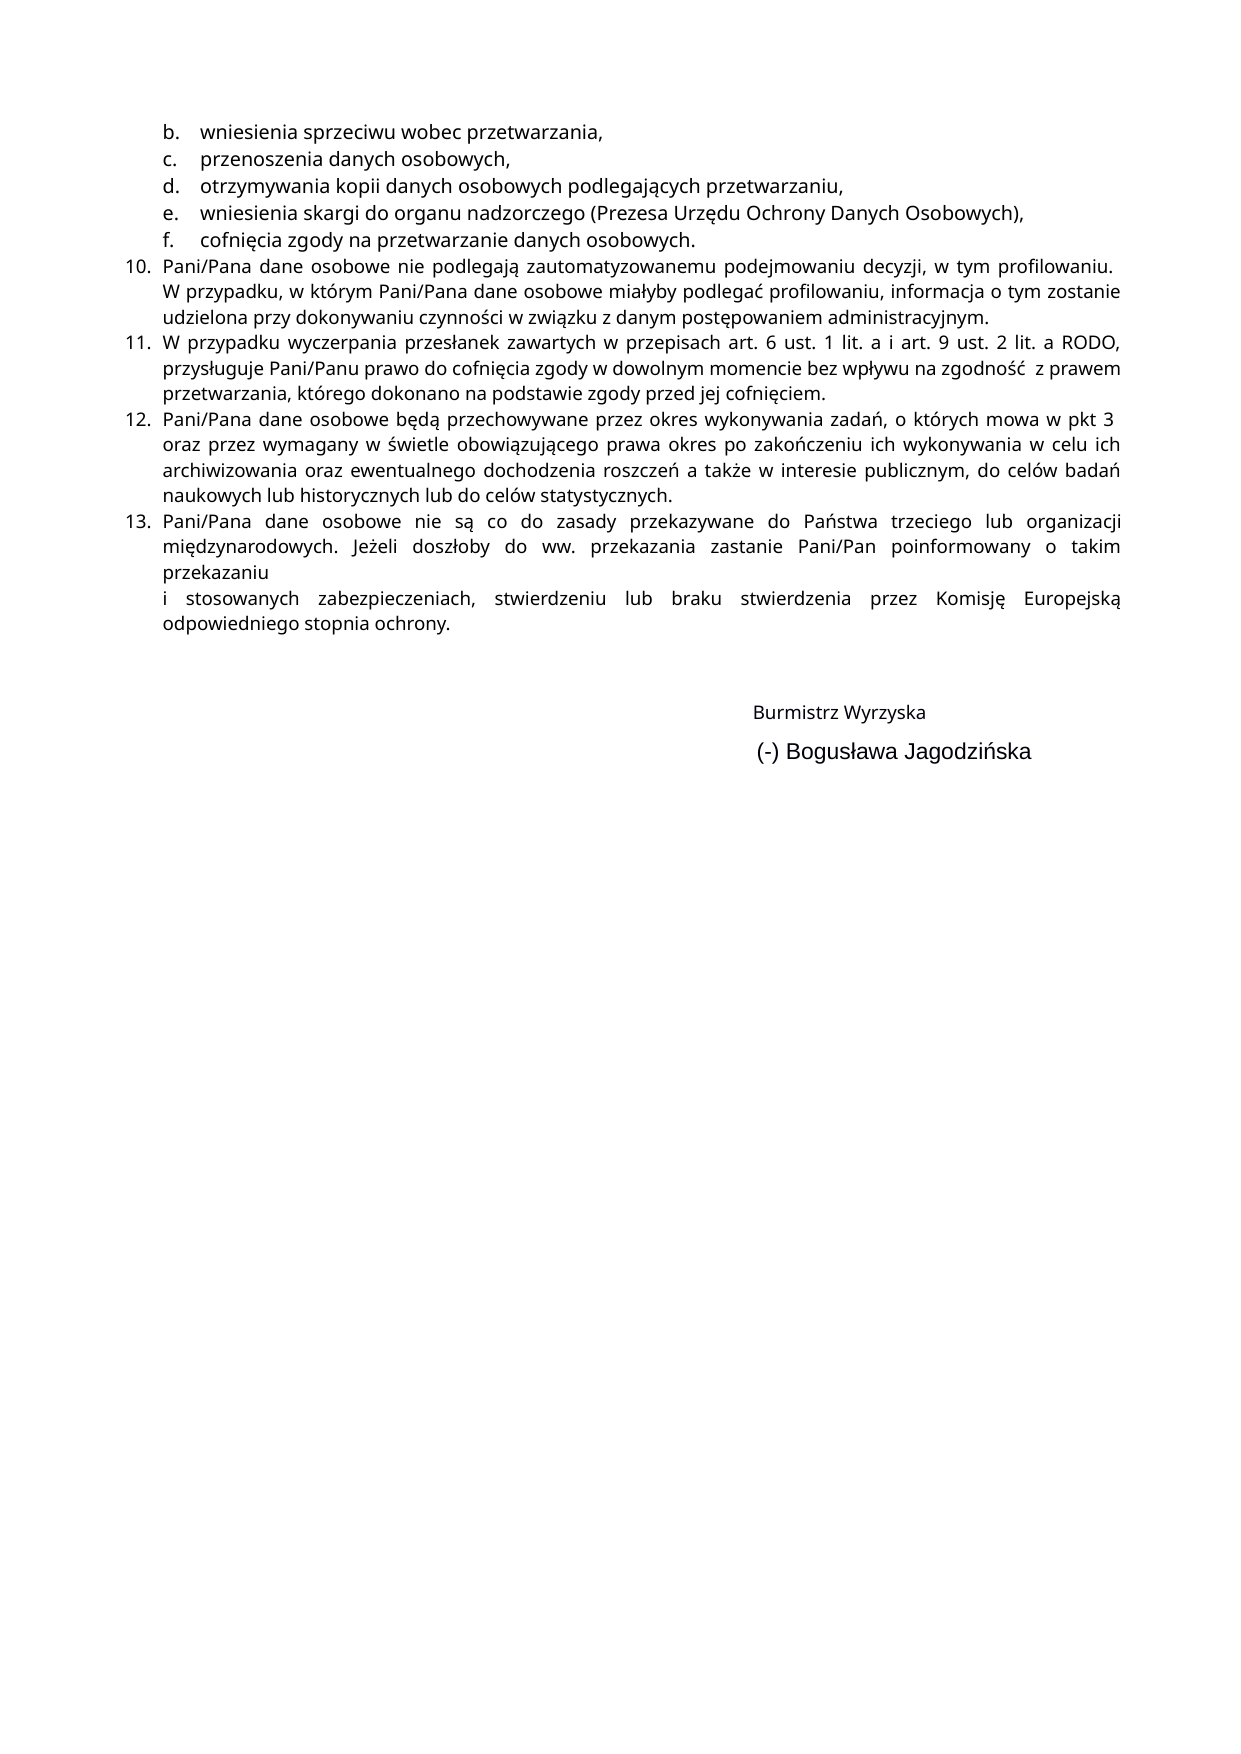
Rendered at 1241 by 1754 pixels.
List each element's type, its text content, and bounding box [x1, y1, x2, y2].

list W przypadku wyczerpania przesłanek zawartych w przepisach art. 6 ust. 1 lit. a i art. 9 ust. 2 lit. a RODO, przysługuje Pani/Panu prawo do cofnięcia zgody w dowolnym momencie bez wpływu na zgodność z prawem przetwarzania, którego dokonano na podstawie zgody przed jej cofnięciem. [125, 329, 1122, 406]
list Pani/Pana dane osobowe nie są co do zasady przekazywane do Państwa trzeciego lub organizacji międzynarodowych. Jeżeli doszłoby do ww. przekazania zastanie Pani/Pan poinformowany o takim przekazaniu i stosowanych zabezpieczeniach, stwierdzeniu lub braku stwierdzenia przez Komisję Europejską odpowiedniego stopnia ochrony. [125, 508, 1122, 636]
list wniesienia skargi do organu nadzorczego (Prezesa Urzędu Ochrony Danych Osobowych), [162, 199, 1122, 226]
list cofnięcia zgody na przetwarzanie danych osobowych. [162, 226, 1122, 253]
list przenoszenia danych osobowych, [162, 145, 1122, 172]
text (-) Bogusława Jagodzińska [563, 738, 1122, 764]
list wniesienia sprzeciwu wobec przetwarzania, [162, 118, 1122, 145]
text Burmistrz Wyrzyska [563, 699, 1122, 725]
list otrzymywania kopii danych osobowych podlegających przetwarzaniu, [162, 172, 1122, 199]
list Pani/Pana dane osobowe będą przechowywane przez okres wykonywania zadań, o których mowa w pkt 3 oraz przez wymagany w świetle obowiązującego prawa okres po zakończeniu ich wykonywania w celu ich archiwizowania oraz ewentualnego dochodzenia roszczeń a także w interesie publicznym, do celów badań naukowych lub historycznych lub do celów statystycznych. [125, 406, 1122, 508]
list Pani/Pana dane osobowe nie podlegają zautomatyzowanemu podejmowaniu decyzji, w tym profilowaniu. W przypadku, w którym Pani/Pana dane osobowe miałyby podlegać profilowaniu, informacja o tym zostanie udzielona przy dokonywaniu czynności w związku z danym postępowaniem administracyjnym. [125, 253, 1122, 329]
